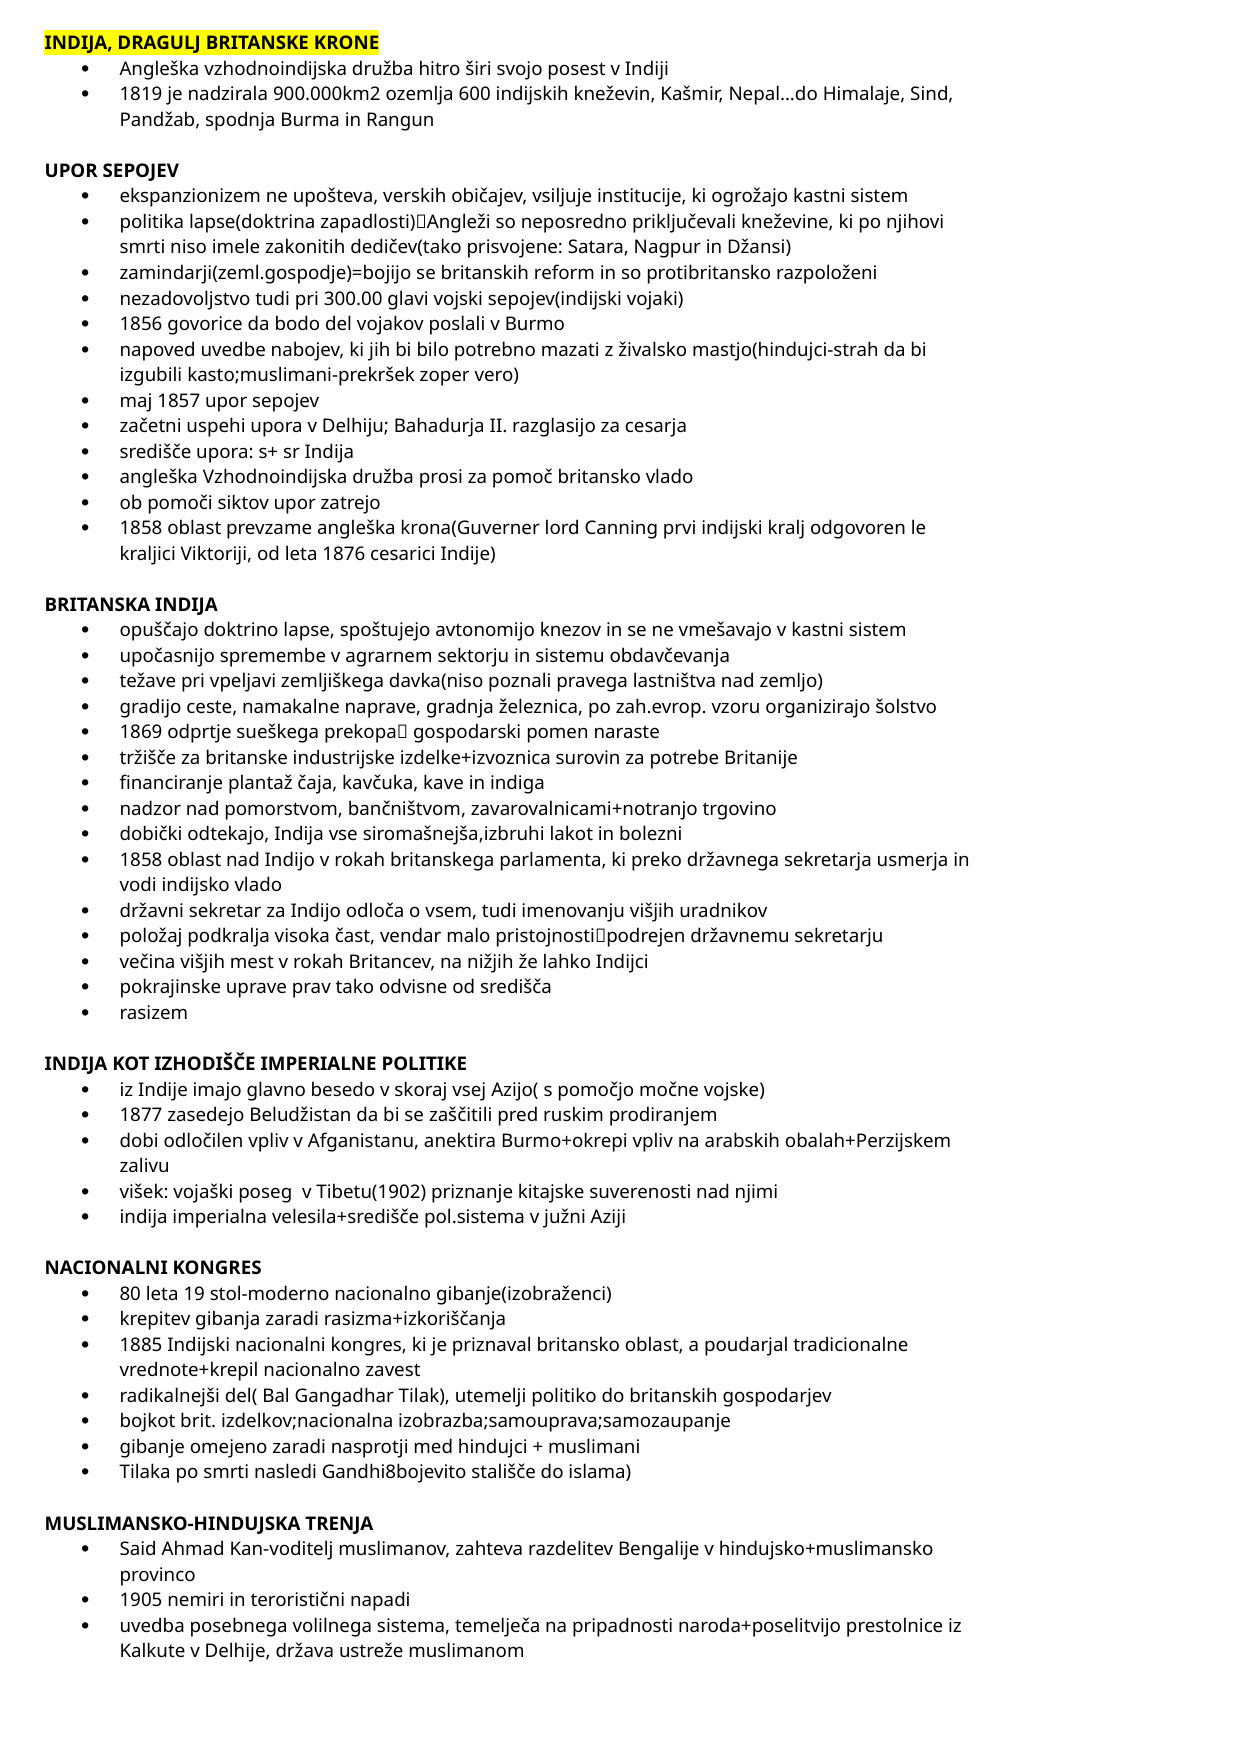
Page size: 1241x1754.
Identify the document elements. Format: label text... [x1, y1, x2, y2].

list položaj podkralja visoka čast, vendar malo pristojnostipodrejen državnemu sekretarju [82, 923, 975, 948]
list 80 leta 19 stol-moderno nacionalno gibanje(izobraženci) [82, 1280, 975, 1306]
list državni sekretar za Indijo odloča o vsem, tudi imenovanju višjih uradnikov [82, 897, 975, 923]
list tržišče za britanske industrijske izdelke+izvoznica surovin za potrebe Britanije [82, 744, 975, 770]
list dobički odtekajo, Indija vse siromašnejša,izbruhi lakot in bolezni [82, 821, 975, 846]
list napoved uvedbe nabojev, ki jih bi bilo potrebno mazati z živalsko mastjo(hindujci-strah da bi izgubili kasto;muslimani-prekršek zoper vero) [82, 336, 975, 387]
list maj 1857 upor sepojev [82, 387, 975, 412]
list rasizem [82, 999, 975, 1025]
list iz Indije imajo glavno besedo v skoraj vsej Azijo( s pomočjo močne vojske) [82, 1076, 975, 1101]
list bojkot brit. izdelkov;nacionalna izobrazba;samouprava;samozaupanje [82, 1408, 975, 1433]
list gradijo ceste, namakalne naprave, gradnja železnica, po zah.evrop. vzoru organizirajo šolstvo [82, 693, 975, 719]
list 1856 govorice da bodo del vojakov poslali v Burmo [82, 310, 975, 336]
text MUSLIMANSKO-HINDUJSKA TRENJA [44, 1510, 975, 1535]
list angleška Vzhodnoindijska družba prosi za pomoč britansko vlado [82, 463, 975, 489]
list ob pomoči siktov upor zatrejo [82, 489, 975, 514]
text INDIJA, DRAGULJ BRITANSKE KRONE [44, 29, 975, 55]
list središče upora: s+ sr Indija [82, 438, 975, 463]
list Tilaka po smrti nasledi Gandhi8bojevito stališče do islama) [82, 1459, 975, 1484]
list 1869 odprtje sueškega prekopa gospodarski pomen naraste [82, 719, 975, 744]
text UPOR SEPOJEV [44, 157, 975, 183]
list dobi odločilen vpliv v Afganistanu, anektira Burmo+okrepi vpliv na arabskih obalah+Perzijskem zalivu [82, 1127, 975, 1178]
list 1885 Indijski nacionalni kongres, ki je priznaval britansko oblast, a poudarjal tradicionalne vrednote+krepil nacionalno zavest [82, 1331, 975, 1382]
text NACIONALNI KONGRES [44, 1254, 975, 1280]
list pokrajinske uprave prav tako odvisne od središča [82, 974, 975, 999]
list 1858 oblast prevzame angleška krona(Guverner lord Canning prvi indijski kralj odgovoren le kraljici Viktoriji, od leta 1876 cesarici Indije) [82, 514, 975, 566]
list 1877 zasedejo Beludžistan da bi se zaščitili pred ruskim prodiranjem [82, 1101, 975, 1127]
list 1905 nemiri in teroristični napadi [82, 1586, 975, 1612]
list višek: vojaški poseg v Tibetu(1902) priznanje kitajske suverenosti nad njimi [82, 1178, 975, 1203]
list indija imperialna velesila+središče pol.sistema v južni Aziji [82, 1203, 975, 1229]
list nadzor nad pomorstvom, bančništvom, zavarovalnicami+notranjo trgovino [82, 795, 975, 821]
list večina višjih mest v rokah Britancev, na nižjih že lahko Indijci [82, 948, 975, 974]
list ekspanzionizem ne upošteva, verskih običajev, vsiljuje institucije, ki ogrožajo kastni sistem [82, 183, 975, 208]
list gibanje omejeno zaradi nasprotji med hindujci + muslimani [82, 1433, 975, 1459]
list 1858 oblast nad Indijo v rokah britanskega parlamenta, ki preko državnega sekretarja usmerja in vodi indijsko vlado [82, 846, 975, 897]
list Angleška vzhodnoindijska družba hitro širi svojo posest v Indiji [82, 55, 975, 81]
list težave pri vpeljavi zemljiškega davka(niso poznali pravega lastništva nad zemljo) [82, 668, 975, 693]
list začetni uspehi upora v Delhiju; Bahadurja II. razglasijo za cesarja [82, 412, 975, 438]
list Said Ahmad Kan-voditelj muslimanov, zahteva razdelitev Bengalije v hindujsko+muslimansko provinco [82, 1535, 975, 1586]
list radikalnejši del( Bal Gangadhar Tilak), utemelji politiko do britanskih gospodarjev [82, 1382, 975, 1408]
list uvedba posebnega volilnega sistema, temelječa na pripadnosti naroda+poselitvijo prestolnice iz Kalkute v Delhije, država ustreže muslimanom [82, 1612, 975, 1663]
list zamindarji(zeml.gospodje)=bojijo se britanskih reform in so protibritansko razpoloženi [82, 259, 975, 285]
text INDIJA KOT IZHODIŠČE IMPERIALNE POLITIKE [44, 1050, 975, 1076]
list nezadovoljstvo tudi pri 300.00 glavi vojski sepojev(indijski vojaki) [82, 285, 975, 310]
list politika lapse(doktrina zapadlosti)Angleži so neposredno priključevali kneževine, ki po njihovi smrti niso imele zakonitih dedičev(tako prisvojene: Satara, Nagpur in Džansi) [82, 208, 975, 259]
list upočasnijo spremembe v agrarnem sektorju in sistemu obdavčevanja [82, 642, 975, 668]
list opuščajo doktrino lapse, spoštujejo avtonomijo knezov in se ne vmešavajo v kastni sistem [82, 617, 975, 642]
list 1819 je nadzirala 900.000km2 ozemlja 600 indijskih kneževin, Kašmir, Nepal…do Himalaje, Sind, Pandžab, spodnja Burma in Rangun [82, 81, 975, 132]
list financiranje plantaž čaja, kavčuka, kave in indiga [82, 770, 975, 795]
text BRITANSKA INDIJA [44, 591, 975, 617]
list krepitev gibanja zaradi rasizma+izkoriščanja [82, 1306, 975, 1331]
